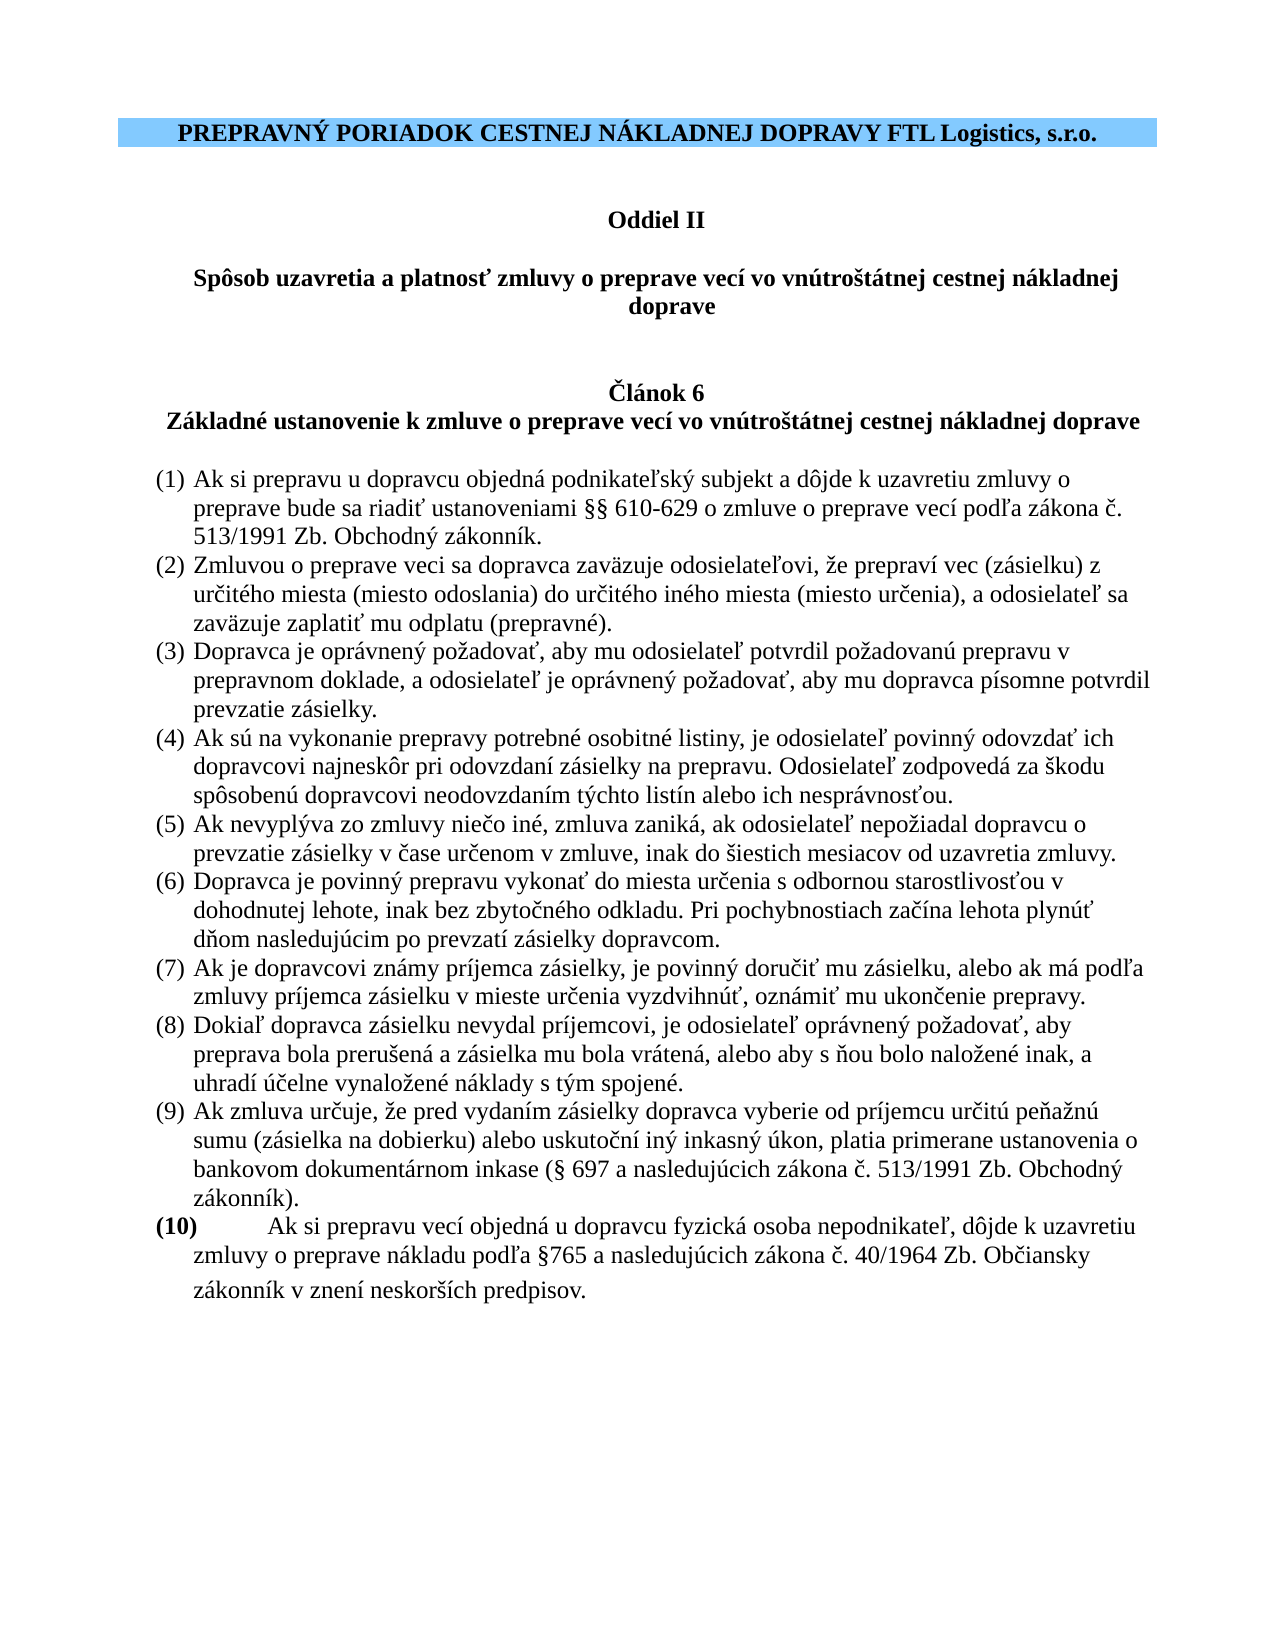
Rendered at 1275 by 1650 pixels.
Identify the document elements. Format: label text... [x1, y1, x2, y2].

text Oddiel II [156, 205, 1157, 234]
list Dokiaľ dopravca zásielku nevydal príjemcovi, je odosielateľ oprávnený požadovať, aby preprava bola prerušená a zásielka mu bola vrátená, alebo aby s ňou bolo naložené inak, a uhradí účelne vynaložené náklady s tým spojené. [156, 1010, 1157, 1096]
text Článok 6 [156, 378, 1157, 406]
list Ak nevyplýva zo zmluvy niečo iné, zmluva zaniká, ak odosielateľ nepožiadal dopravcu o prevzatie zásielky v čase určenom v zmluve, inak do šiestich mesiacov od uzavretia zmluvy. [156, 809, 1157, 866]
list Ak si prepravu vecí objedná u dopravcu fyzická osoba nepodnikateľ, dôjde k uzavretiu zmluvy o preprave nákladu podľa §765 a nasledujúcich zákona č. 40/1964 Zb. Občiansky zákonník v znení neskorších predpisov. [156, 1211, 1157, 1307]
list Ak sú na vykonanie prepravy potrebné osobitné listiny, je odosielateľ povinný odovzdať ich dopravcovi najneskôr pri odovzdaní zásielky na prepravu. Odosielateľ zodpovedá za škodu spôsobenú dopravcovi neodovzdaním týchto listín alebo ich nesprávnosťou. [156, 723, 1157, 809]
list Ak si prepravu u dopravcu objedná podnikateľský subjekt a dôjde k uzavretiu zmluvy o preprave bude sa riadiť ustanoveniami §§ 610‐629 o zmluve o preprave vecí podľa zákona č. 513/1991 Zb. Obchodný zákonník. [156, 464, 1157, 550]
text Spôsob uzavretia a platnosť zmluvy o preprave vecí vo vnútroštátnej cestnej nákladnej doprave [156, 263, 1157, 320]
list Dopravca je povinný prepravu vykonať do miesta určenia s odbornou starostlivosťou v dohodnutej lehote, inak bez zbytočného odkladu. Pri pochybnostiach začína lehota plynúť dňom nasledujúcim po prevzatí zásielky dopravcom. [156, 866, 1157, 953]
text Základné ustanovenie k zmluve o preprave vecí vo vnútroštátnej cestnej nákladnej doprave [156, 406, 1157, 435]
list Ak zmluva určuje, že pred vydaním zásielky dopravca vyberie od príjemcu určitú peňažnú sumu (zásielka na dobierku) alebo uskutoční iný inkasný úkon, platia primerane ustanovenia o bankovom dokumentárnom inkase (§ 697 a nasledujúcich zákona č. 513/1991 Zb. Obchodný zákonník). [156, 1096, 1157, 1211]
list Zmluvou o preprave veci sa dopravca zaväzuje odosielateľovi, že prepraví vec (zásielku) z určitého miesta (miesto odoslania) do určitého iného miesta (miesto určenia), a odosielateľ sa zaväzuje zaplatiť mu odplatu (prepravné). [156, 550, 1157, 636]
list Dopravca je oprávnený požadovať, aby mu odosielateľ potvrdil požadovanú prepravu v prepravnom doklade, a odosielateľ je oprávnený požadovať, aby mu dopravca písomne potvrdil prevzatie zásielky. [156, 636, 1157, 723]
list Ak je dopravcovi známy príjemca zásielky, je povinný doručiť mu zásielku, alebo ak má podľa zmluvy príjemca zásielku v mieste určenia vyzdvihnúť, oznámiť mu ukončenie prepravy. [156, 953, 1157, 1010]
